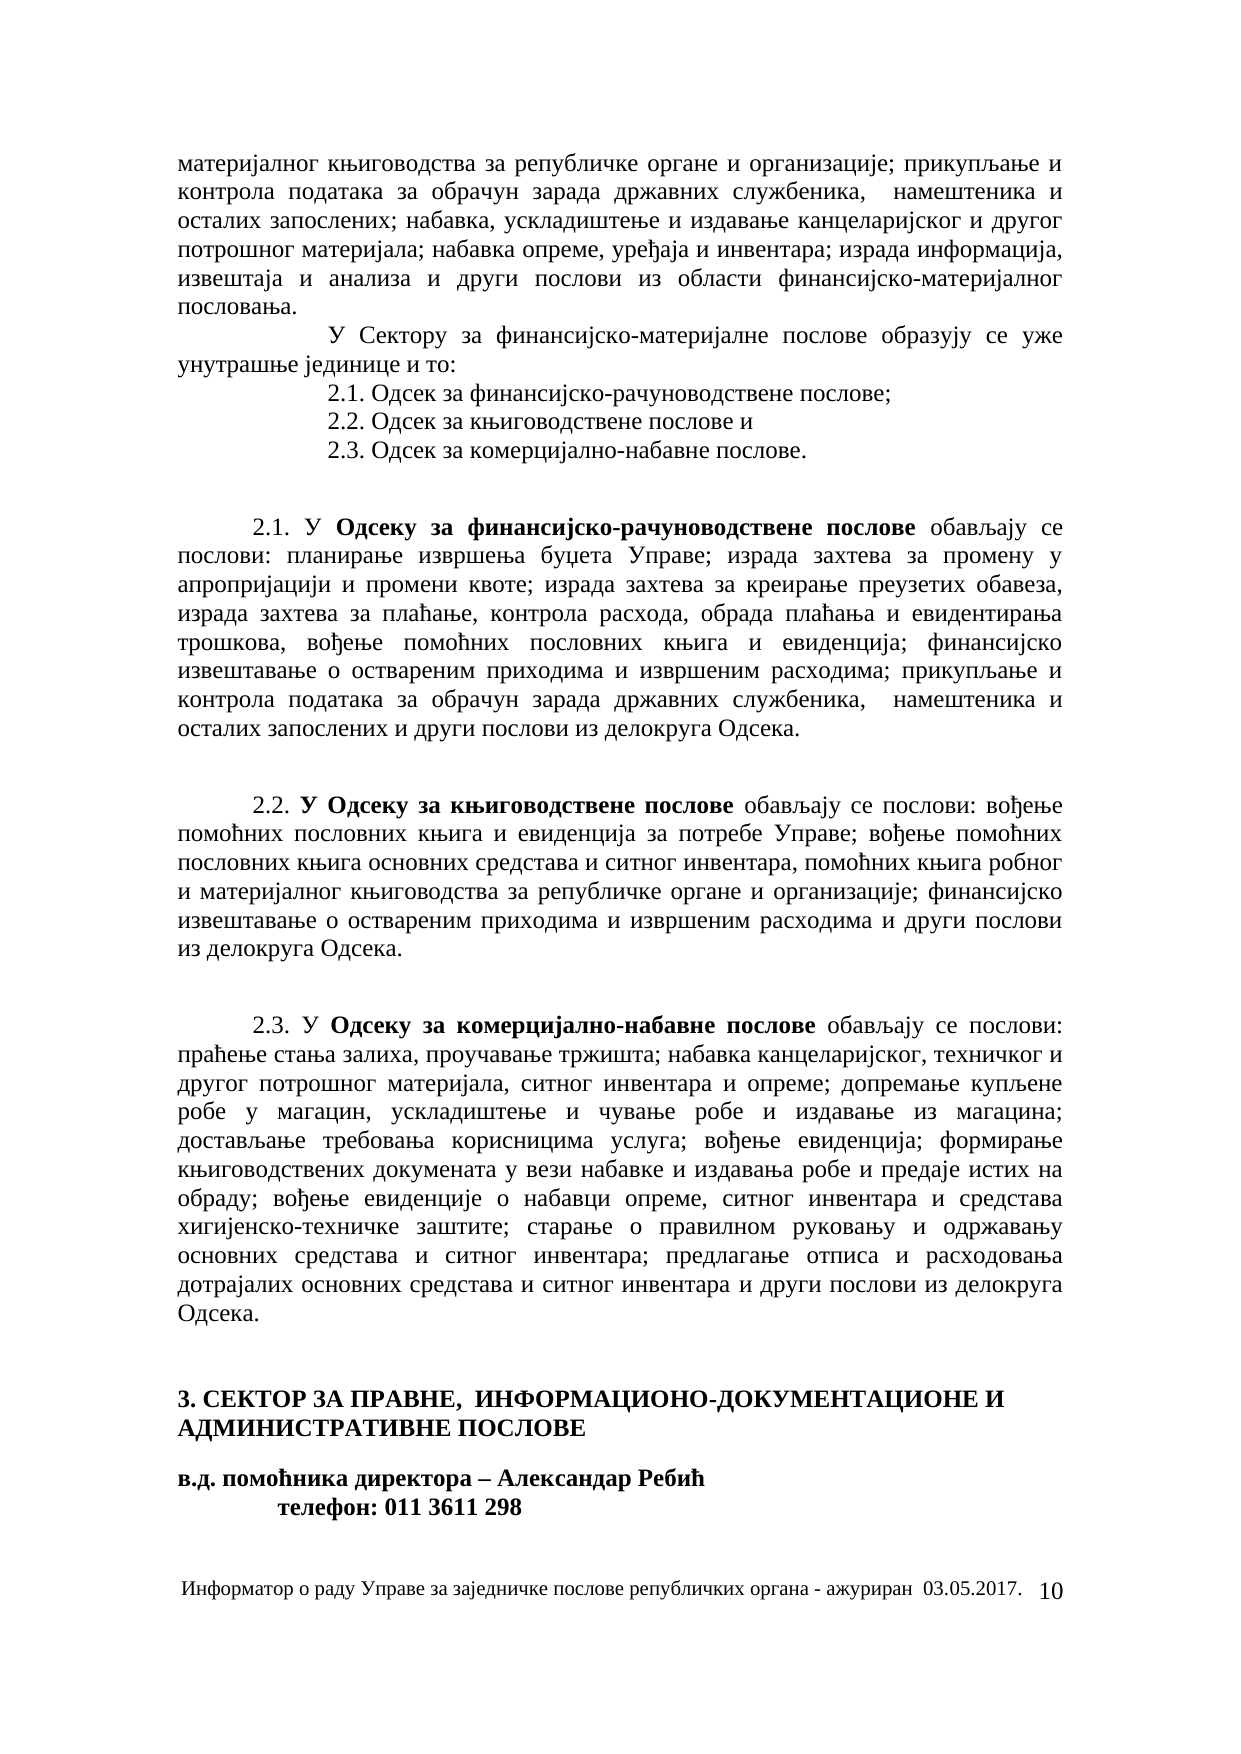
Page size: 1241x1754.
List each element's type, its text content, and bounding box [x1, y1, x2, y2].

text 2.2. У Одсеку за књиговодствене послове обављају се послови: вођење помоћних пословних књига и евиденција за потребе Управе; вођење помоћних пословних књига основних средстава и ситног инвентара, помоћних књига робног и материјалног књиговодства за републичке органе и организације; финансијско извештавање о оствареним приходима и извршеним расходима и други послови из делокруга Одсека. [177, 790, 1063, 962]
text 2.3. У Одсеку за комерцијално-набавне послове обављају се послови: праћење стања залиха, проучавање тржишта; набавка канцеларијског, техничког и другог потрошног материјала, ситног инвентара и опреме; допремање купљене робе у магацин, ускладиштење и чување робе и издавање из магацина; достављање требовања корисницима услуга; вођење евиденција; формирање књиговодствених докумената у вези набавке и издавања робе и предаје истих на обраду; вођење евиденције о набавци опреме, ситног инвентара и средстава хигијенско-техничке заштите; старање о правилном руковању и одржавању основних средстава и ситног инвентара; предлагање отписа и расходовања дотрајалих основних средстава и ситног инвентара и други послови из делокруга Одсека. [177, 1010, 1063, 1326]
text У Сектору за финансијско-материјалне послове образују се уже унутрашње јединице и то: [177, 320, 1063, 378]
text в.д. помоћника директора – Александар Ребић [177, 1463, 1063, 1492]
text 2.1. Одсек за финансијско-рачуноводствене послове; [177, 378, 1063, 406]
text 2.2. Одсек за књиговодствене послове и [177, 406, 1063, 435]
text 3. СЕКТОР ЗА ПРАВНЕ, ИНФОРМАЦИОНО-ДОКУМЕНТАЦИОНЕ И АДМИНИСТРАТИВНЕ ПОСЛОВЕ [177, 1384, 1063, 1441]
text 2.3. Одсек за комерцијално-набавне послове. [177, 435, 1063, 464]
text телефон: 011 3611 298 [177, 1492, 1063, 1521]
text материјалног књиговодства за републичке органе и организације; прикупљање и контрола података за обрачун зарада државних службеника, намештеника и осталих запослених; набавка, ускладиштење и издавање канцеларијског и другог потрошног материјала; набавка опреме, уређаја и инвентара; израда информација, извештаја и анализа и други послови из области финансијско-материјалног пословања. [177, 148, 1063, 320]
text 2.1. У Одсеку за финансијско-рачуноводствене послове обављају се послови: планирање извршења буџета Управе; израда захтева за промену у апропријацији и промени квоте; израда захтева за креирање преузетих обавеза, израда захтева за плаћање, контрола расхода, обрада плаћања и евидентирања трошкова, вођење помоћних пословних књига и евиденција; финансијско извештавање о оствареним приходима и извршеним расходима; прикупљање и контрола података за обрачун зарада државних службеника, намештеника и осталих запослених и други послови из делокруга Одсека. [177, 512, 1063, 742]
